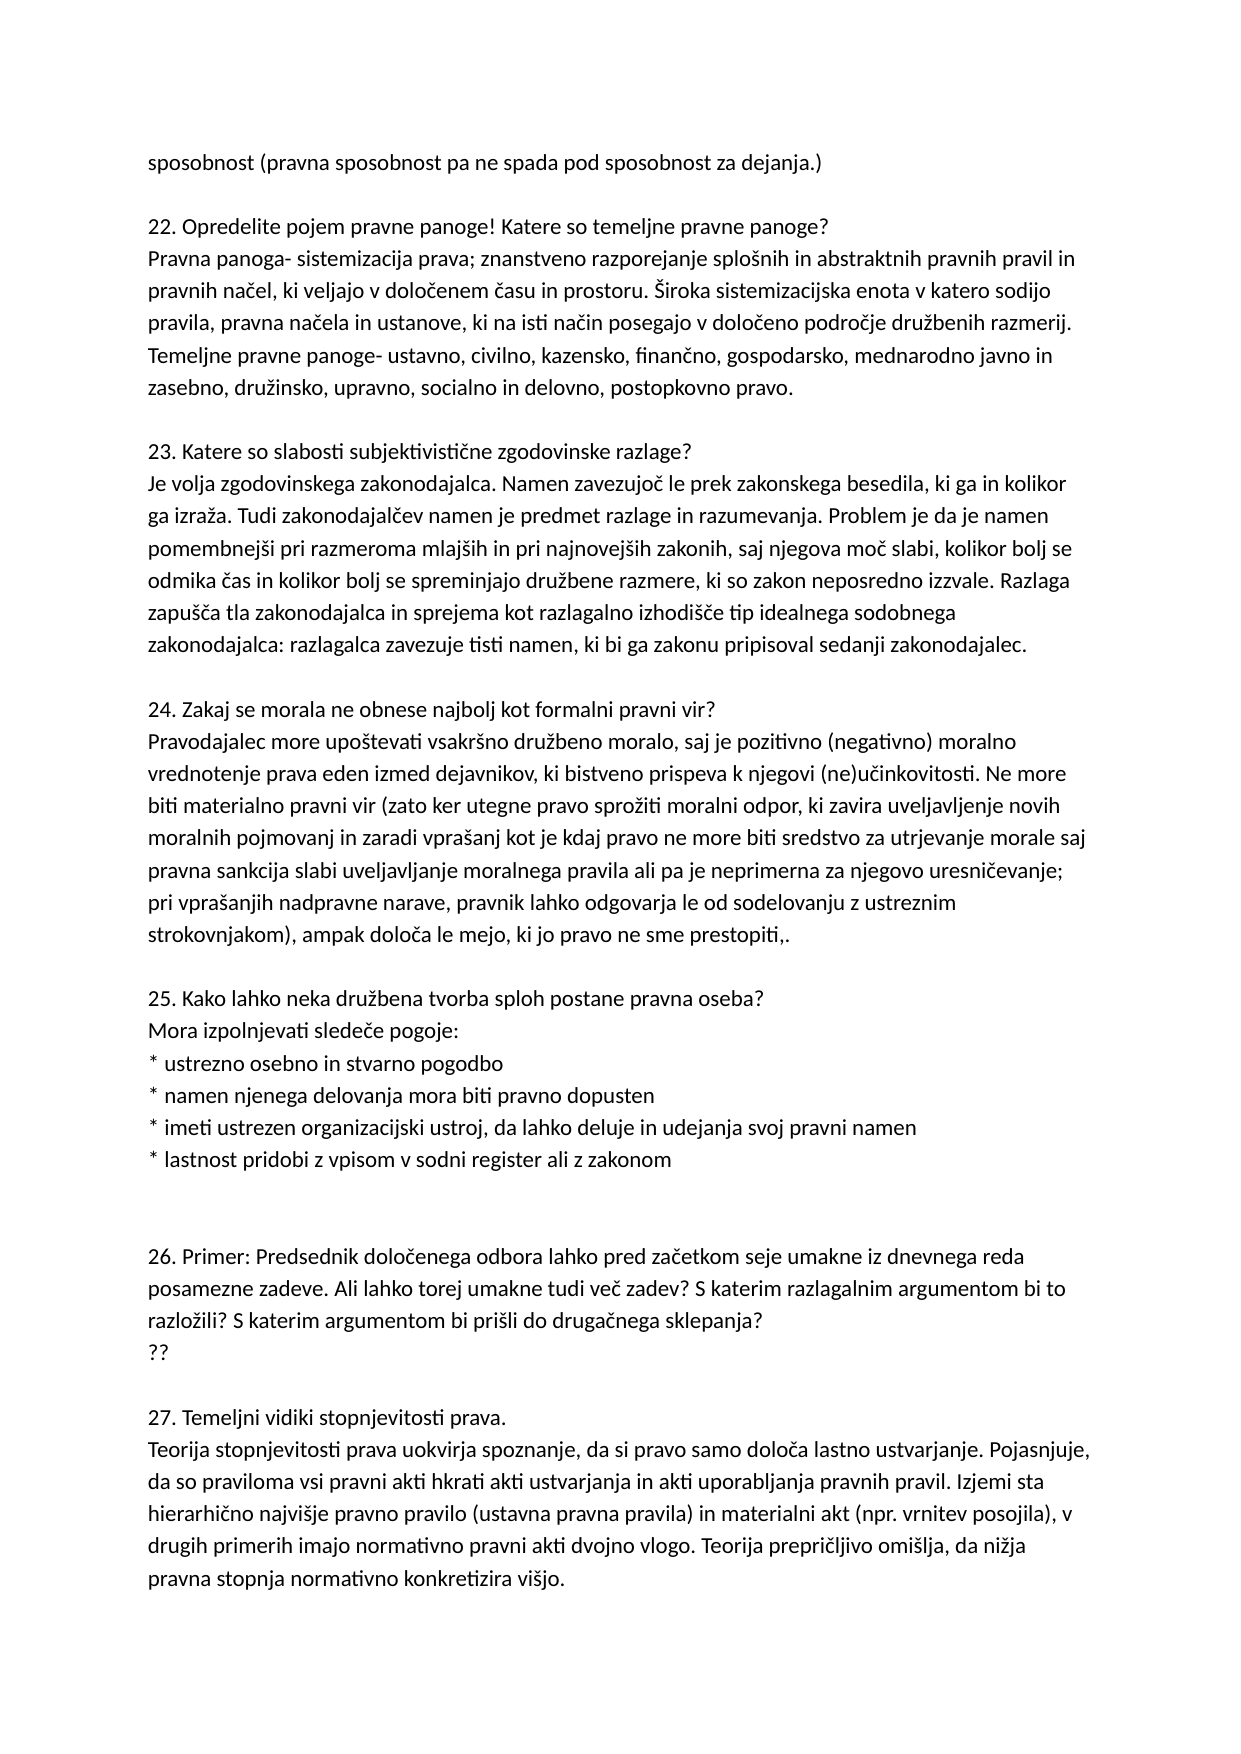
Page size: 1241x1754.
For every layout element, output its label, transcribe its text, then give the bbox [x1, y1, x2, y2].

text sposobnost (pravna sposobnost pa ne spada pod sposobnost za dejanja.) 22. Opredelite pojem pravne panoge! Katere so temeljne pravne panoge? Pravna panoga- sistemizacija prava; znanstveno razporejanje splošnih in abstraktnih pravnih pravil in pravnih načel, ki veljajo v določenem času in prostoru. Široka sistemizacijska enota v katero sodijo pravila, pravna načela in ustanove, ki na isti način posegajo v določeno področje družbenih razmerij. Temeljne pravne panoge- ustavno, civilno, kazensko, finančno, gospodarsko, mednarodno javno in zasebno, družinsko, upravno, socialno in delovno, postopkovno pravo. 23. Katere so slabosti subjektivistične zgodovinske razlage? Je volja zgodovinskega zakonodajalca. Namen zavezujoč le prek zakonskega besedila, ki ga in kolikor ga izraža. Tudi zakonodajalčev namen je predmet razlage in razumevanja. Problem je da je namen pomembnejši pri razmeroma mlajših in pri najnovejših zakonih, saj njegova moč slabi, kolikor bolj se odmika čas in kolikor bolj se spreminjajo družbene razmere, ki so zakon neposredno izzvale. Razlaga zapušča tla zakonodajalca in sprejema kot razlagalno izhodišče tip idealnega sodobnega zakonodajalca: razlagalca zavezuje tisti namen, ki bi ga zakonu pripisoval sedanji zakonodajalec. 24. Zakaj se morala ne obnese najbolj kot formalni pravni vir? Pravodajalec more upoštevati vsakršno družbeno moralo, saj je pozitivno (negativno) moralno vrednotenje prava eden izmed dejavnikov, ki bistveno prispeva k njegovi (ne)učinkovitosti. Ne more biti materialno pravni vir (zato ker utegne pravo sprožiti moralni odpor, ki zavira uveljavljenje novih moralnih pojmovanj in zaradi vprašanj kot je kdaj pravo ne more biti sredstvo za utrjevanje morale saj pravna sankcija slabi uveljavljanje moralnega pravila ali pa je neprimerna za njegovo uresničevanje; pri vprašanjih nadpravne narave, pravnik lahko odgovarja le od sodelovanju z ustreznim strokovnjakom), ampak določa le mejo, ki jo pravo ne sme prestopiti,. 25. Kako lahko neka družbena tvorba sploh postane pravna oseba? Mora izpolnjevati sledeče pogoje: * ustrezno osebno in stvarno pogodbo * namen njenega delovanja mora biti pravno dopusten * imeti ustrezen organizacijski ustroj, da lahko deluje in udejanja svoj pravni namen * lastnost pridobi z vpisom v sodni register ali z zakonom 26. Primer: Predsednik določenega odbora lahko pred začetkom seje umakne iz dnevnega reda posamezne zadeve. Ali lahko torej umakne tudi več zadev? S katerim razlagalnim argumentom bi to razložili? S katerim argumentom bi prišli do drugačnega sklepanja? ?? 27. Temeljni vidiki stopnjevitosti prava. Teorija stopnjevitosti prava uokvirja spoznanje, da si pravo samo določa lastno ustvarjanje. Pojasnjuje, da so praviloma vsi pravni akti hkrati akti ustvarjanja in akti uporabljanja pravnih pravil. Izjemi sta hierarhično najvišje pravno pravilo (ustavna pravna pravila) in materialni akt (npr. vrnitev posojila), v drugih primerih imajo normativno pravni akti dvojno vlogo. Teorija prepričljivo omišlja, da nižja pravna stopnja normativno konkretizira višjo. [148, 148, 1093, 1592]
